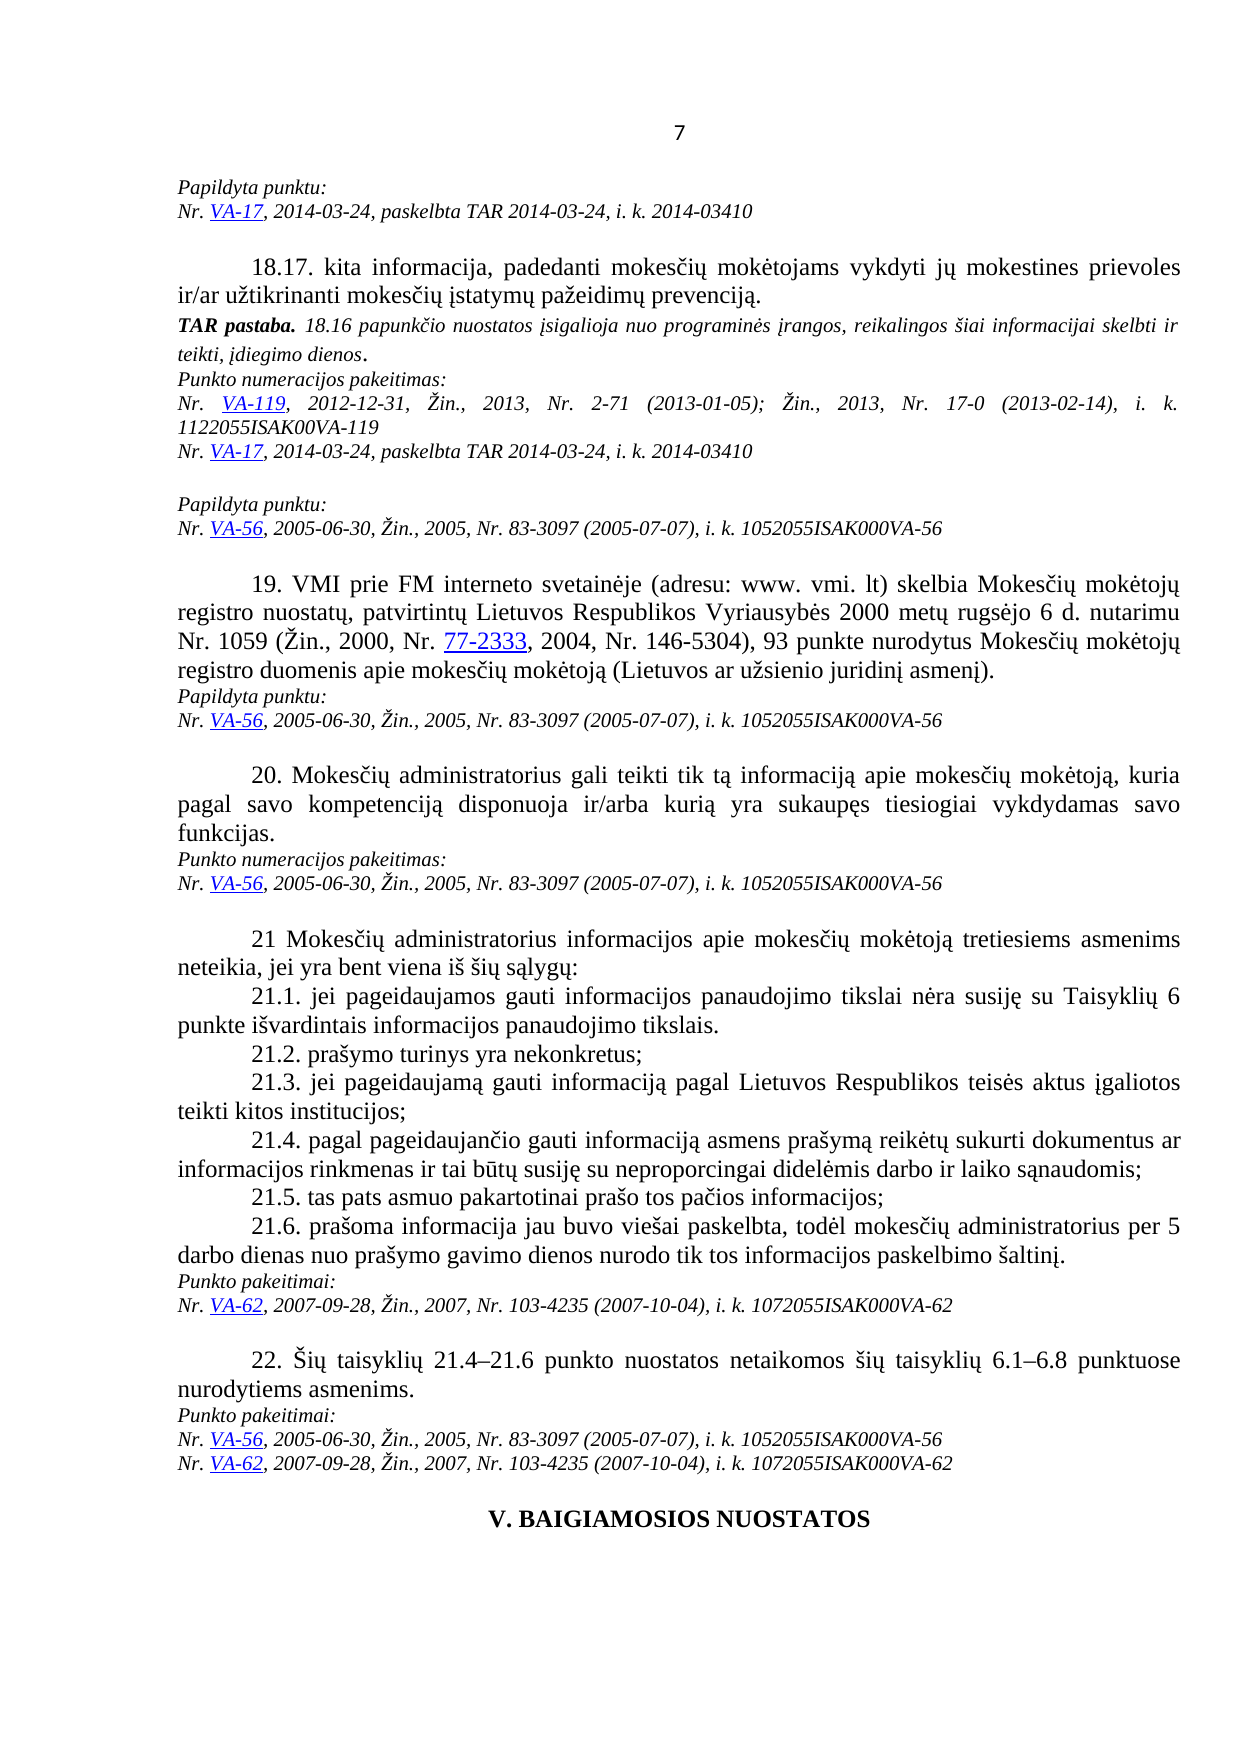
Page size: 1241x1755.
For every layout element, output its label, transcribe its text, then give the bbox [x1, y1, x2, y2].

text Punkto pakeitimai: [177, 1269, 1181, 1293]
text 20. Mokesčių administratorius gali teikti tik tą informaciją apie mokesčių mokėtoją, kuria pagal savo kompetenciją disponuoja ir/arba kurią yra sukaupęs tiesiogiai vykdydamas savo funkcijas. [177, 761, 1181, 847]
text Nr. VA-17, 2014-03-24, paskelbta TAR 2014-03-24, i. k. 2014-03410 [177, 199, 1181, 223]
text Nr. VA-62, 2007-09-28, Žin., 2007, Nr. 103-4235 (2007-10-04), i. k. 1072055ISAK000VA-62 [177, 1451, 1181, 1475]
text Nr. VA-17, 2014-03-24, paskelbta TAR 2014-03-24, i. k. 2014-03410 [177, 439, 1181, 463]
text Papildyta punktu: [177, 492, 1181, 516]
text 21.6. prašoma informacija jau buvo viešai paskelbta, todėl mokesčių administratorius per 5 darbo dienas nuo prašymo gavimo dienos nurodo tik tos informacijos paskelbimo šaltinį. [177, 1211, 1181, 1269]
text 21.4. pagal pageidaujančio gauti informaciją asmens prašymą reikėtų sukurti dokumentus ar informacijos rinkmenas ir tai būtų susiję su neproporcingai didelėmis darbo ir laiko sąnaudomis; [177, 1125, 1181, 1182]
text Nr. VA-56, 2005-06-30, Žin., 2005, Nr. 83-3097 (2005-07-07), i. k. 1052055ISAK000VA-56 [177, 1427, 1181, 1451]
text 22. Šių taisyklių 21.4–21.6 punkto nuostatos netaikomos šių taisyklių 6.1–6.8 punktuose nurodytiems asmenims. [177, 1346, 1181, 1403]
text 21.5. tas pats asmuo pakartotinai prašo tos pačios informacijos; [177, 1182, 1181, 1211]
text 21 Mokesčių administratorius informacijos apie mokesčių mokėtoją tretiesiems asmenims neteikia, jei yra bent viena iš šių sąlygų: [177, 924, 1181, 981]
text Nr. VA-56, 2005-06-30, Žin., 2005, Nr. 83-3097 (2005-07-07), i. k. 1052055ISAK000VA-56 [177, 871, 1181, 895]
text Nr. VA-62, 2007-09-28, Žin., 2007, Nr. 103-4235 (2007-10-04), i. k. 1072055ISAK000VA-62 [177, 1293, 1181, 1317]
text 19. VMI prie FM interneto svetainėje (adresu: www. vmi. lt) skelbia Mokesčių mokėtojų registro nuostatų, patvirtintų Lietuvos Respublikos Vyriausybės 2000 metų rugsėjo 6 d. nutarimu Nr. 1059 (Žin., 2000, Nr. 77-2333, 2004, Nr. 146-5304), 93 punkte nurodytus Mokesčių mokėtojų registro duomenis apie mokesčių mokėtoją (Lietuvos ar užsienio juridinį asmenį). [177, 569, 1181, 684]
text Punkto numeracijos pakeitimas: [177, 367, 1181, 391]
text Punkto numeracijos pakeitimas: [177, 847, 1181, 871]
text Nr. VA-119, 2012-12-31, Žin., 2013, Nr. 2-71 (2013-01-05); Žin., 2013, Nr. 17-0 (2013-02-14), i. k. 1122055ISAK00VA-119 [177, 391, 1181, 439]
text V. BAIGIAMOSIOS NUOSTATOS [177, 1504, 1181, 1533]
text Nr. VA-56, 2005-06-30, Žin., 2005, Nr. 83-3097 (2005-07-07), i. k. 1052055ISAK000VA-56 [177, 516, 1181, 540]
text 21.3. jei pageidaujamą gauti informaciją pagal Lietuvos Respublikos teisės aktus įgaliotos teikti kitos institucijos; [177, 1067, 1181, 1125]
text 21.1. jei pageidaujamos gauti informacijos panaudojimo tikslai nėra susiję su Taisyklių 6 punkte išvardintais informacijos panaudojimo tikslais. [177, 981, 1181, 1039]
text Papildyta punktu: [177, 684, 1181, 708]
text 21.2. prašymo turinys yra nekonkretus; [177, 1039, 1181, 1067]
text Nr. VA-56, 2005-06-30, Žin., 2005, Nr. 83-3097 (2005-07-07), i. k. 1052055ISAK000VA-56 [177, 708, 1181, 732]
text Papildyta punktu: [177, 175, 1181, 199]
text TAR pastaba. 18.16 papunkčio nuostatos įsigalioja nuo programinės įrangos, reikalingos šiai informacijai skelbti ir teikti, įdiegimo dienos. [177, 309, 1181, 367]
text 18.17. kita informacija, padedanti mokesčių mokėtojams vykdyti jų mokestines prievoles ir/ar užtikrinanti mokesčių įstatymų pažeidimų prevenciją. [177, 252, 1181, 309]
text Punkto pakeitimai: [177, 1403, 1181, 1427]
